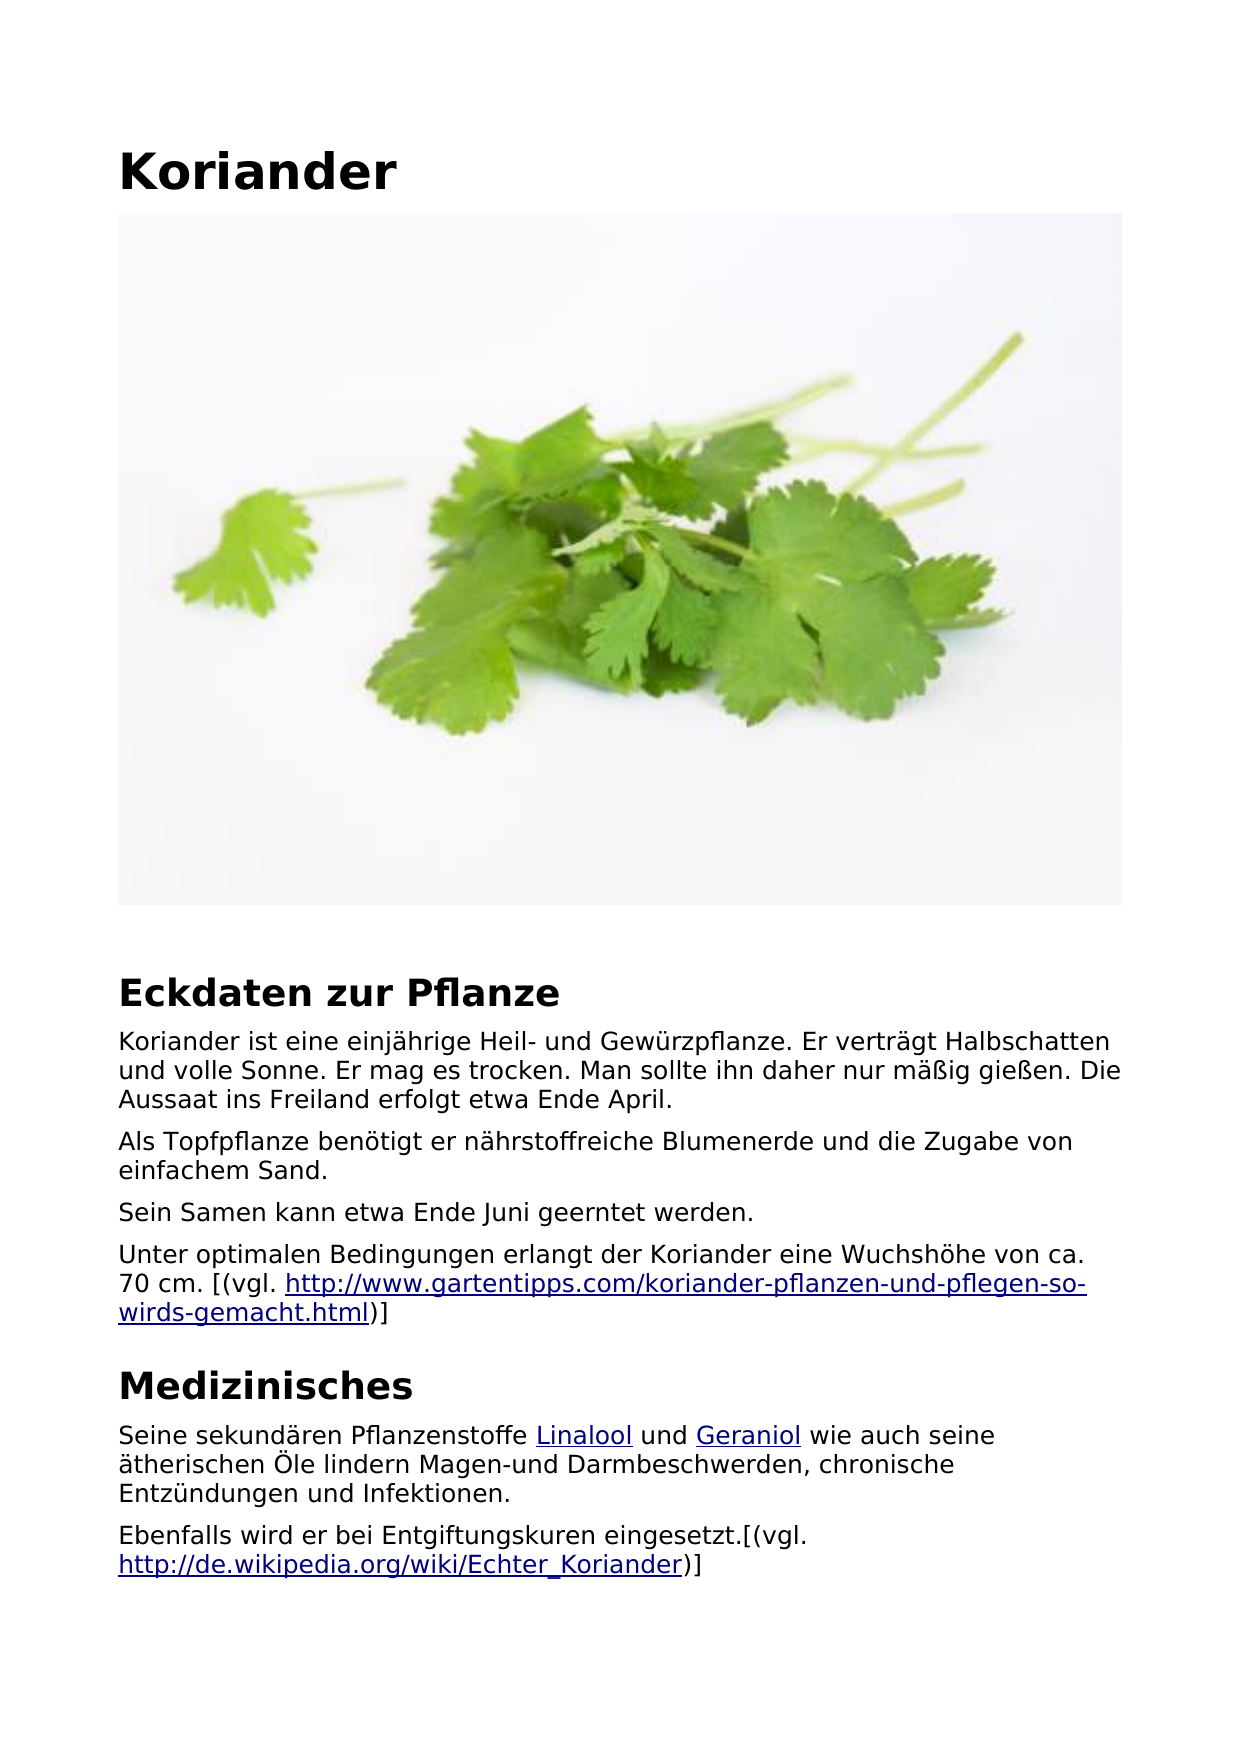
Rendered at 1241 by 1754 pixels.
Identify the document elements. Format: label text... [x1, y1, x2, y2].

text Ebenfalls wird er bei Entgiftungskuren eingesetzt.[(vgl. http://de.wikipedia.org/wiki/Echter_Koriander)] [118, 1521, 1122, 1579]
picture [118, 213, 1123, 905]
text Unter optimalen Bedingungen erlangt der Koriander eine Wuchshöhe von ca. 70 cm. [(vgl. http://www.gartentipps.com/koriander-pflanzen-und-pflegen-so-wirds-gemacht.html)] [118, 1240, 1122, 1327]
subtitle Eckdaten zur Pflanze [118, 971, 1122, 1015]
text Als Topfpflanze benötigt er nährstoffreiche Blumenerde und die Zugabe von einfachem Sand. [118, 1127, 1122, 1186]
text Sein Samen kann etwa Ende Juni geerntet werden. [118, 1198, 1122, 1227]
text Seine sekundären Pflanzenstoffe Linalool und Geraniol wie auch seine ätherischen Öle lindern Magen-und Darmbeschwerden, chronische Entzündungen und Infektionen. [118, 1421, 1122, 1508]
text Koriander ist eine einjährige Heil- und Gewürzpflanze. Er verträgt Halbschatten und volle Sonne. Er mag es trocken. Man sollte ihn daher nur mäßig gießen. Die Aussaat ins Freiland erfolgt etwa Ende April. [118, 1027, 1122, 1115]
subtitle Koriander [118, 143, 1122, 201]
subtitle Medizinisches [118, 1365, 1122, 1408]
